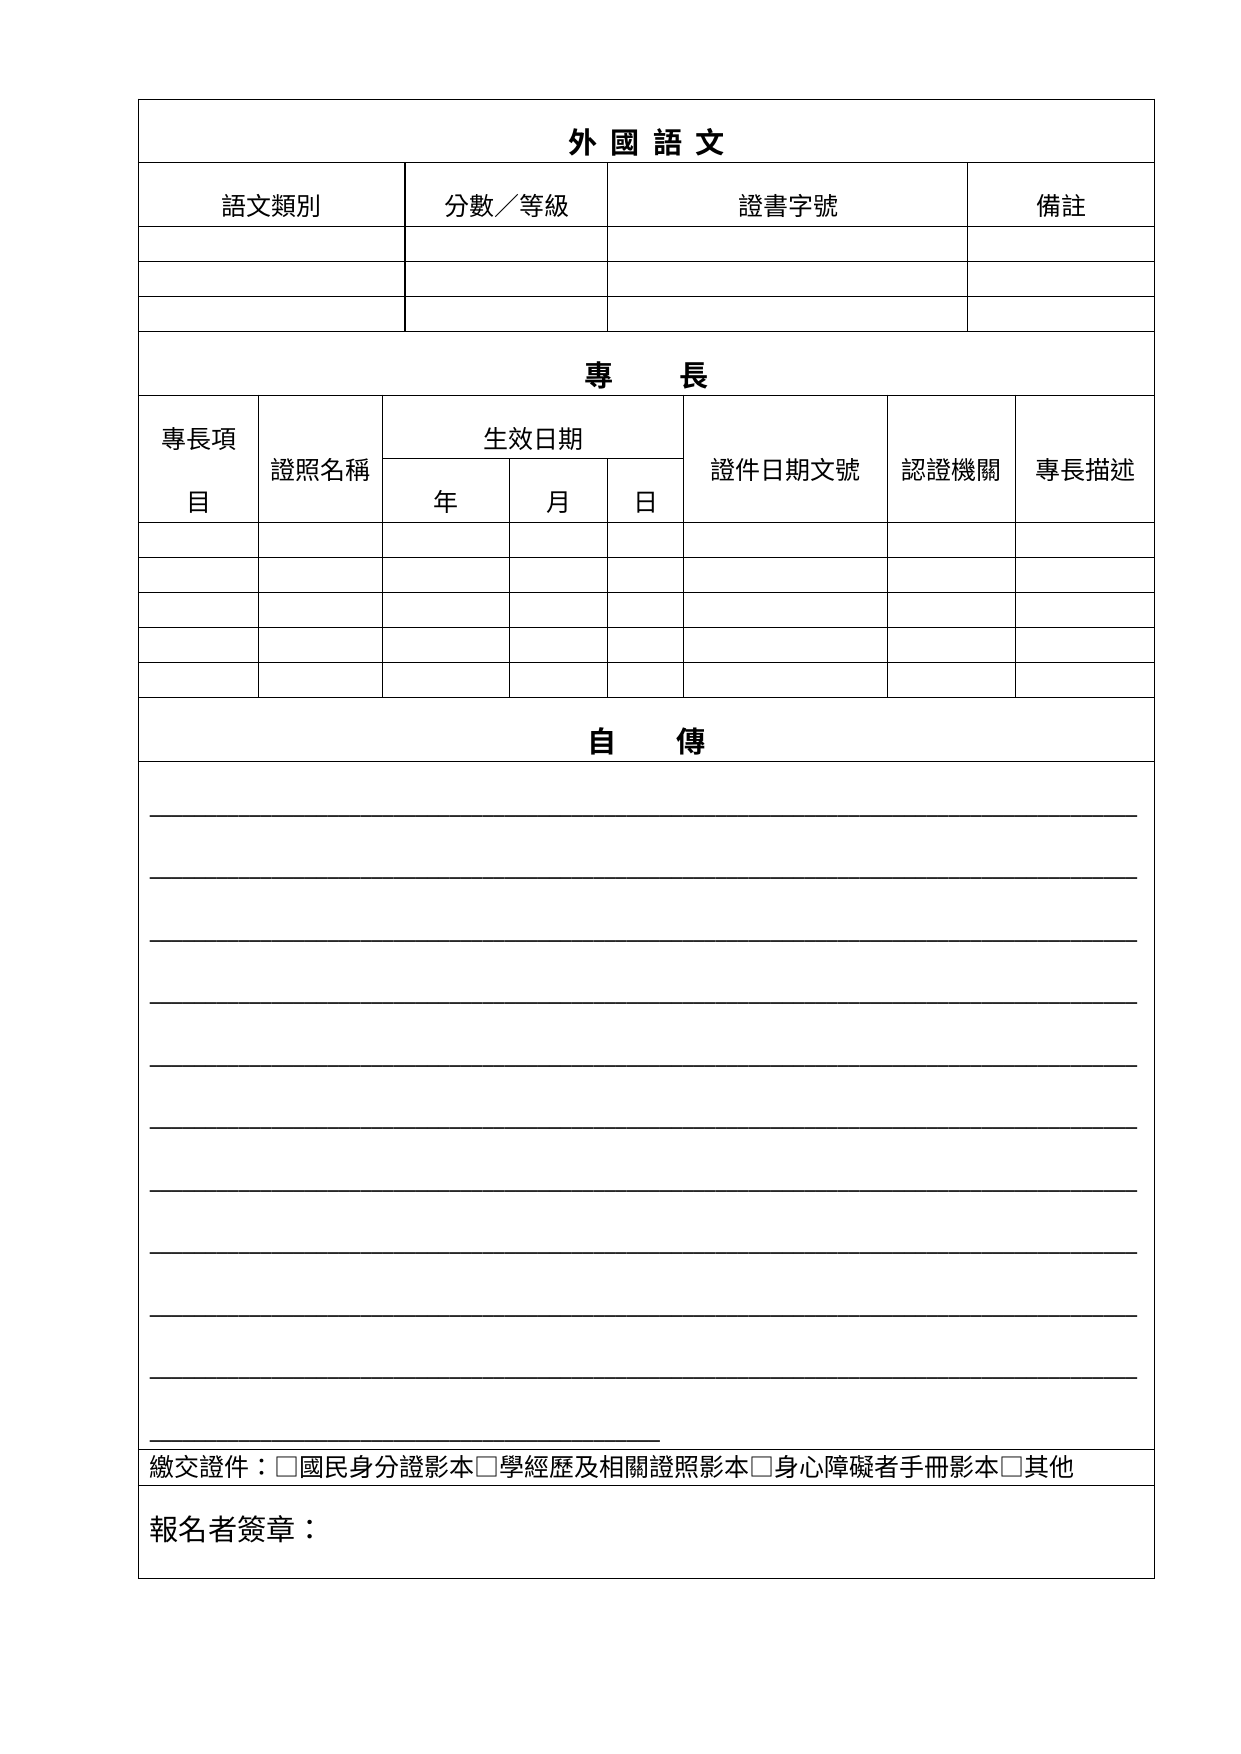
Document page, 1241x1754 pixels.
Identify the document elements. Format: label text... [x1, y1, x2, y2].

table_cell [608, 593, 683, 627]
table_cell 認證機關 [888, 396, 1015, 522]
table_cell [139, 262, 404, 296]
table_cell 分數／等級 [406, 163, 607, 226]
table_cell [510, 663, 607, 697]
table_cell [383, 628, 509, 662]
table_cell 年 [383, 459, 509, 522]
table_cell [510, 523, 607, 557]
table_cell [383, 523, 509, 557]
table_cell [510, 628, 607, 662]
table_cell 報名者簽章： [139, 1486, 1154, 1578]
table_cell 證書字號 [608, 163, 967, 226]
table_cell [406, 297, 607, 331]
table_cell [968, 262, 1154, 296]
table_cell [139, 297, 404, 331]
table_cell [1016, 523, 1154, 557]
table_cell [888, 558, 1015, 592]
table_cell 專長描述 [1016, 396, 1154, 522]
table_cell [1016, 663, 1154, 697]
table_cell [1016, 628, 1154, 662]
table_cell ________________________________________________________________________________________________________________________________________________________________________________________________________________________________________________________________________________________________________________________________________________________________________________________________________________________________________________________________________________________________________________________________________________________________________________________________________________________________________________________________________________________________________________________________________________________________________________________________________________________________________________________________________________________________________________________________________________________________________ [139, 762, 1154, 1449]
table_cell 自 傳 [139, 698, 1154, 761]
table_cell [139, 227, 404, 261]
table_cell 外 國 語 文 [139, 100, 1154, 162]
table_cell [684, 523, 887, 557]
table_cell 繳交證件：□國民身分證影本□學經歷及相關證照影本□身心障礙者手冊影本□其他 [139, 1450, 1154, 1485]
table_cell [139, 593, 258, 627]
table_cell [888, 663, 1015, 697]
table_cell [608, 297, 967, 331]
table_cell [888, 523, 1015, 557]
table_cell [510, 558, 607, 592]
table_cell [383, 663, 509, 697]
table_cell [406, 262, 607, 296]
table_cell 專 長 [139, 332, 1154, 394]
table_cell 語文類別 [139, 163, 404, 226]
table_cell [888, 628, 1015, 662]
table_cell [139, 523, 258, 557]
table_cell 日 [608, 459, 683, 522]
table_cell [383, 558, 509, 592]
table_cell [684, 558, 887, 592]
table_cell 證件日期文號 [684, 396, 887, 522]
table_cell [684, 593, 887, 627]
table_cell 備註 [968, 163, 1154, 226]
table_cell [684, 663, 887, 697]
table_cell [1016, 593, 1154, 627]
table_cell [259, 558, 382, 592]
table_cell [608, 628, 683, 662]
table_cell [259, 593, 382, 627]
table_cell [259, 663, 382, 697]
table_cell [139, 663, 258, 697]
table_cell 證照名稱 [259, 396, 382, 522]
table_cell 生效日期 [383, 396, 683, 458]
table_cell [684, 628, 887, 662]
table_cell [139, 558, 258, 592]
table_cell [259, 628, 382, 662]
table_cell [968, 297, 1154, 331]
table_cell [383, 593, 509, 627]
table_cell [510, 593, 607, 627]
table_cell [608, 227, 967, 261]
table_cell 專長項目 [139, 396, 258, 522]
table_cell [968, 227, 1154, 261]
table_cell [406, 227, 607, 261]
table_cell [1016, 558, 1154, 592]
table_cell [608, 558, 683, 592]
table_cell [259, 523, 382, 557]
table_cell [608, 262, 967, 296]
table_cell [139, 628, 258, 662]
table_cell 月 [510, 459, 607, 522]
table_cell [608, 663, 683, 697]
table_cell [888, 593, 1015, 627]
table_cell [608, 523, 683, 557]
